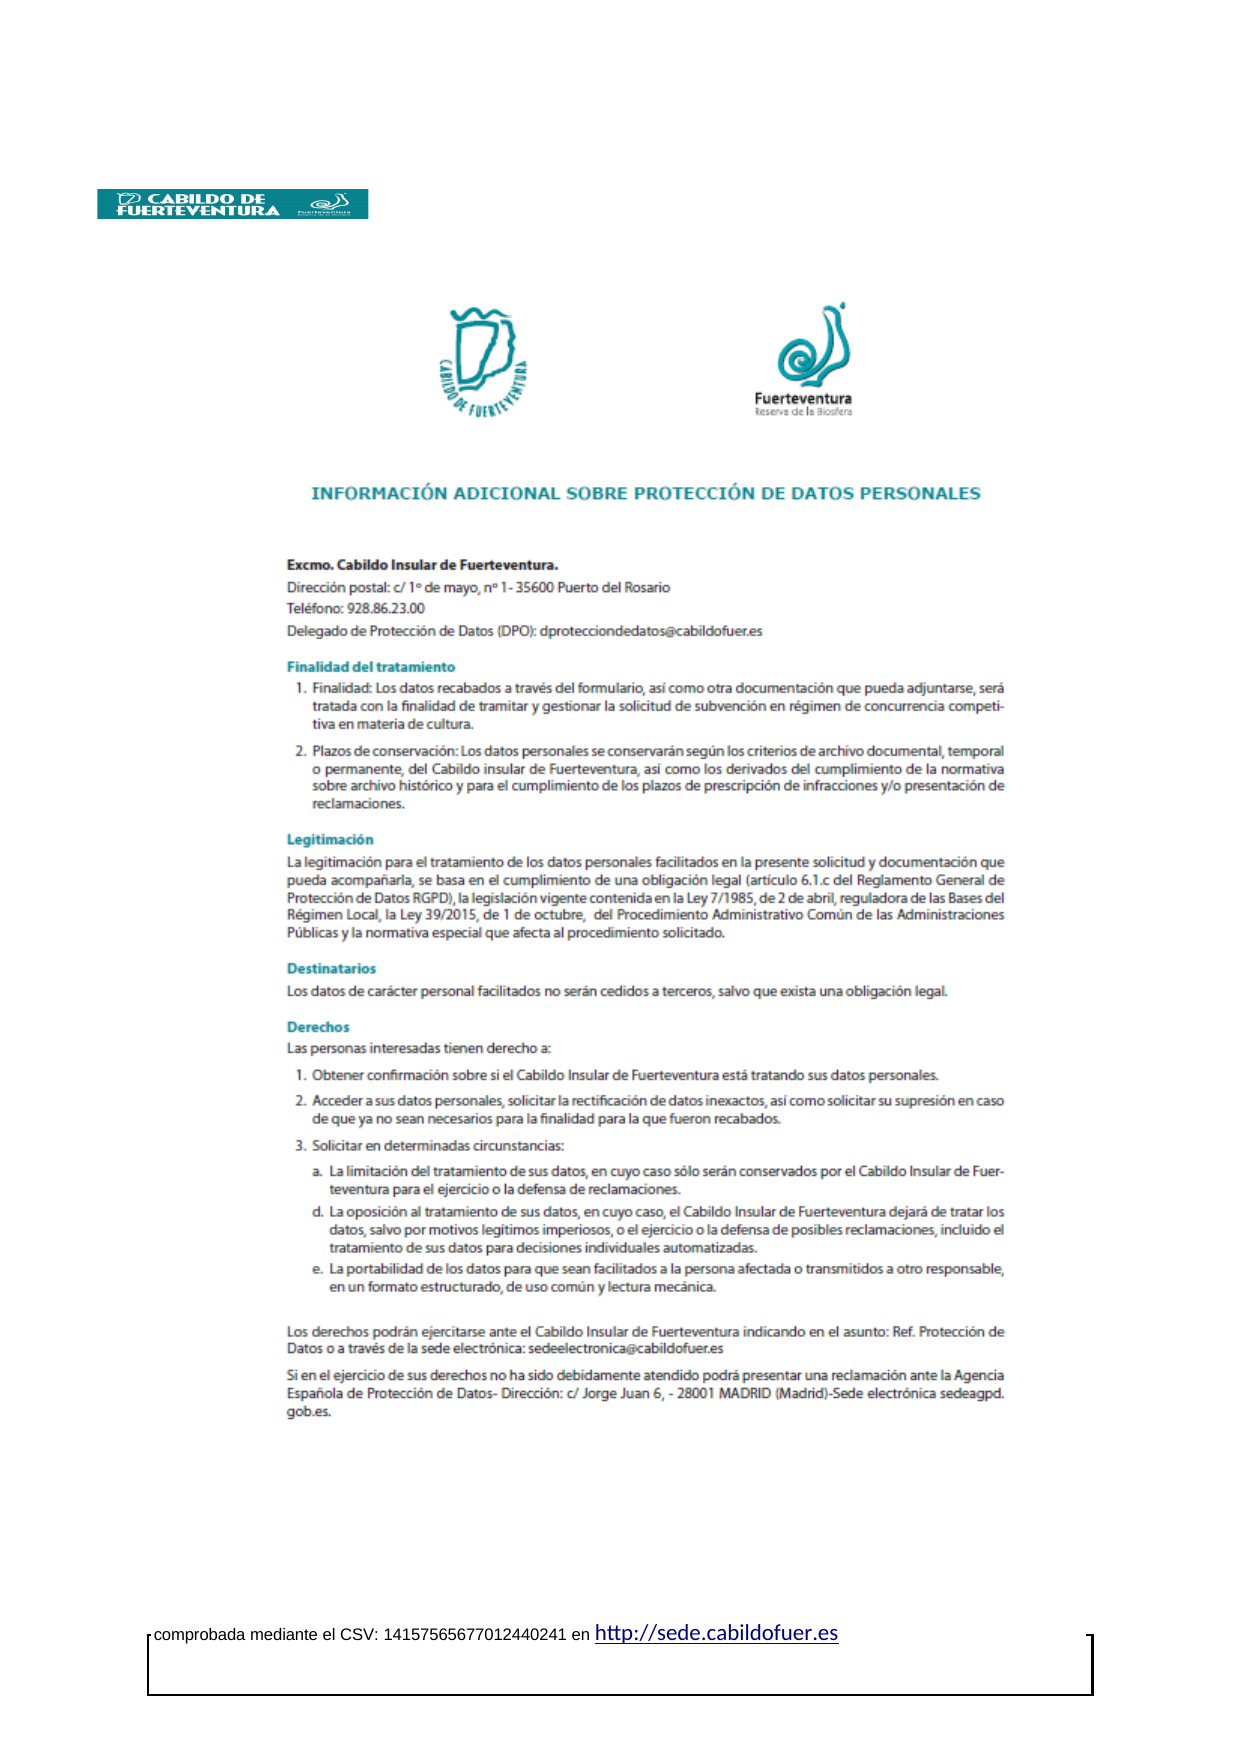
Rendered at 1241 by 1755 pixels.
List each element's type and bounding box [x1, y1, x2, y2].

picture [97, 189, 369, 219]
picture [206, 264, 1085, 1505]
